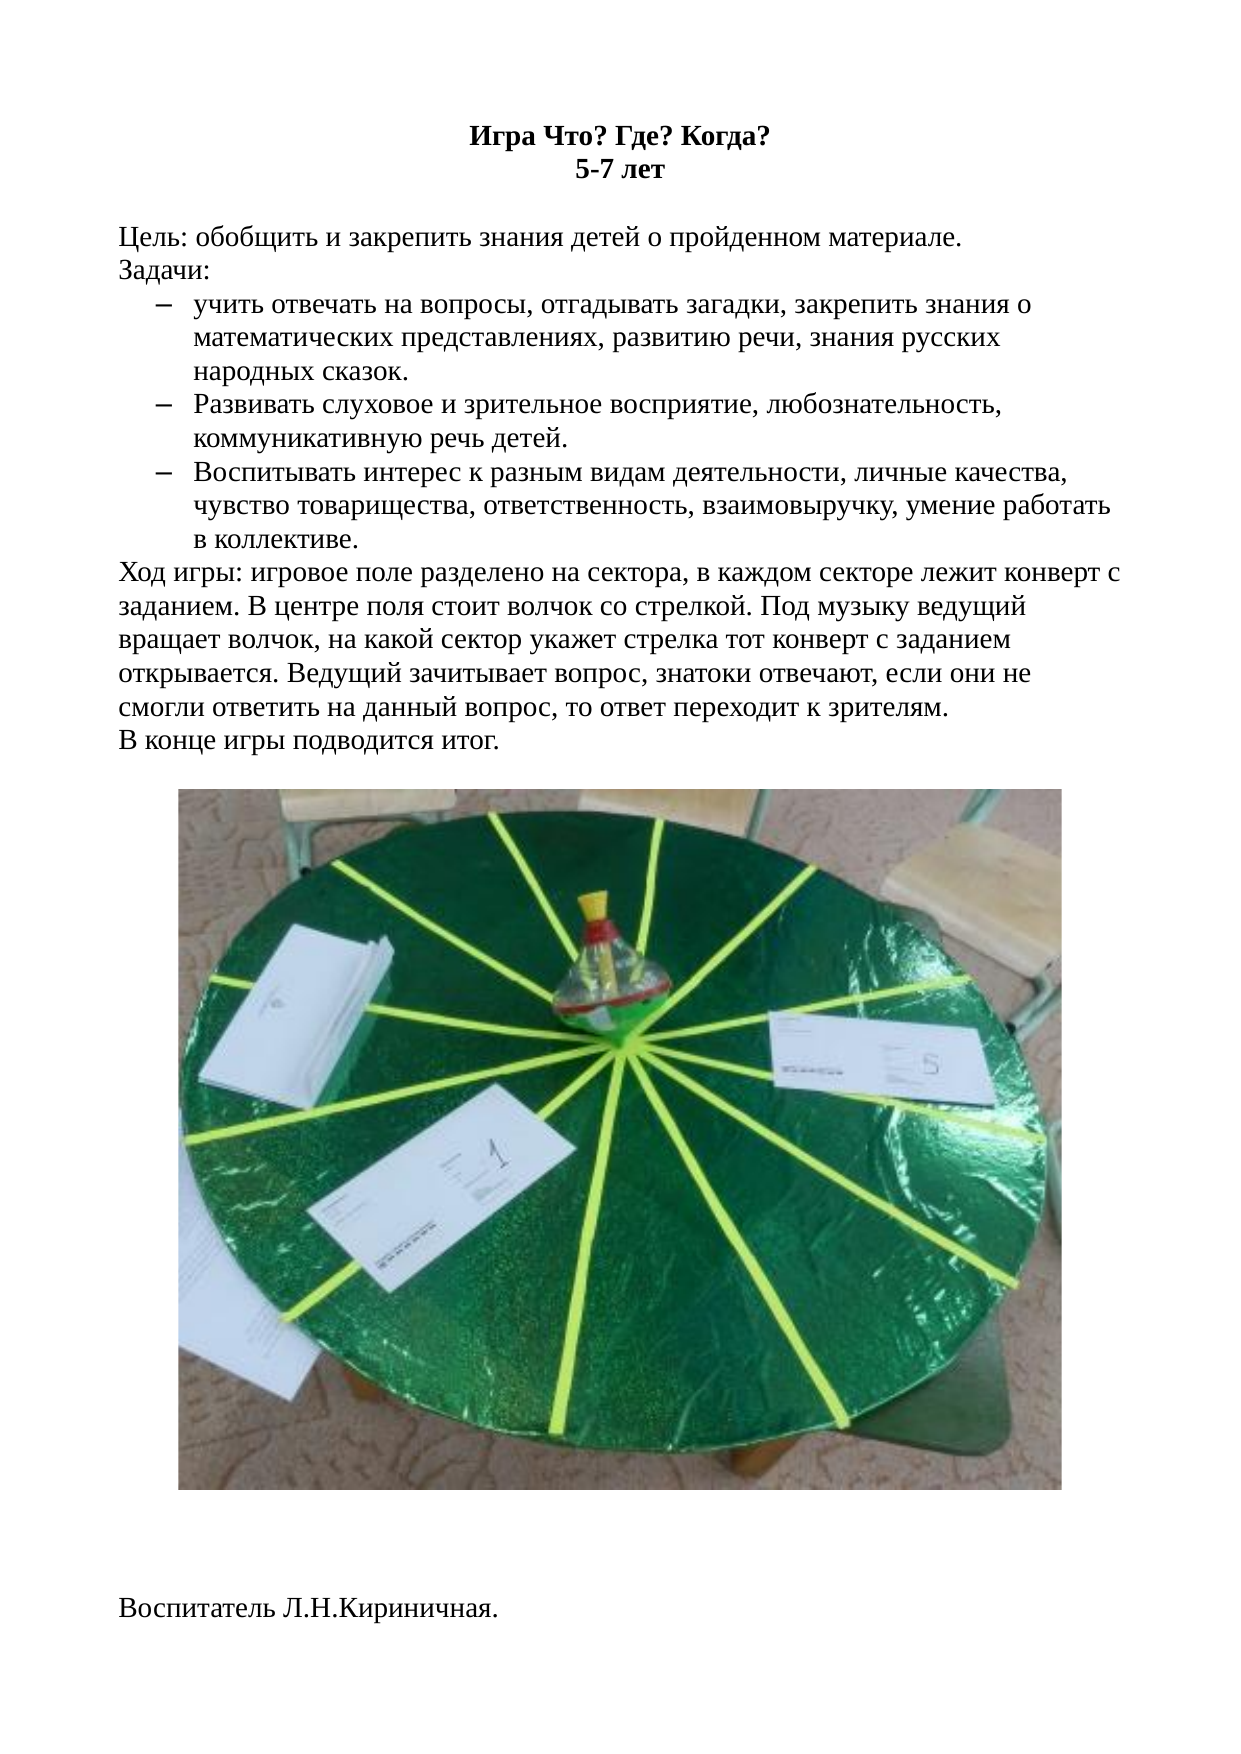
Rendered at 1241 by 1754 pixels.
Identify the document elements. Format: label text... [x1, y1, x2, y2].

list учить отвечать на вопросы, отгадывать загадки, закрепить знания о математических представлениях, развитию речи, знания русских народных сказок. [156, 286, 1122, 387]
picture [178, 789, 1062, 1490]
text Игра Что? Где? Когда? [118, 118, 1122, 152]
list Развивать слуховое и зрительное восприятие, любознательность, коммуникативную речь детей. [156, 387, 1122, 454]
text Цель: обобщить и закрепить знания детей о пройденном материале. [118, 219, 1122, 252]
text Задачи: [118, 252, 1122, 286]
text Воспитатель Л.Н.Кириничная. [118, 1590, 1122, 1623]
list Воспитывать интерес к разным видам деятельности, личные качества, чувство товарищества, ответственность, взаимовыручку, умение работать в коллективе. [156, 454, 1122, 554]
text В конце игры подводится итог. [118, 722, 1122, 756]
text 5-7 лет [118, 152, 1122, 185]
text Ход игры: игровое поле разделено на сектора, в каждом секторе лежит конверт с заданием. В центре поля стоит волчок со стрелкой. Под музыку ведущий вращает волчок, на какой сектор укажет стрелка тот конверт с заданием открывается. Ведущий зачитывает вопрос, знатоки отвечают, если они не смогли ответить на данный вопрос, то ответ переходит к зрителям. [118, 554, 1122, 722]
